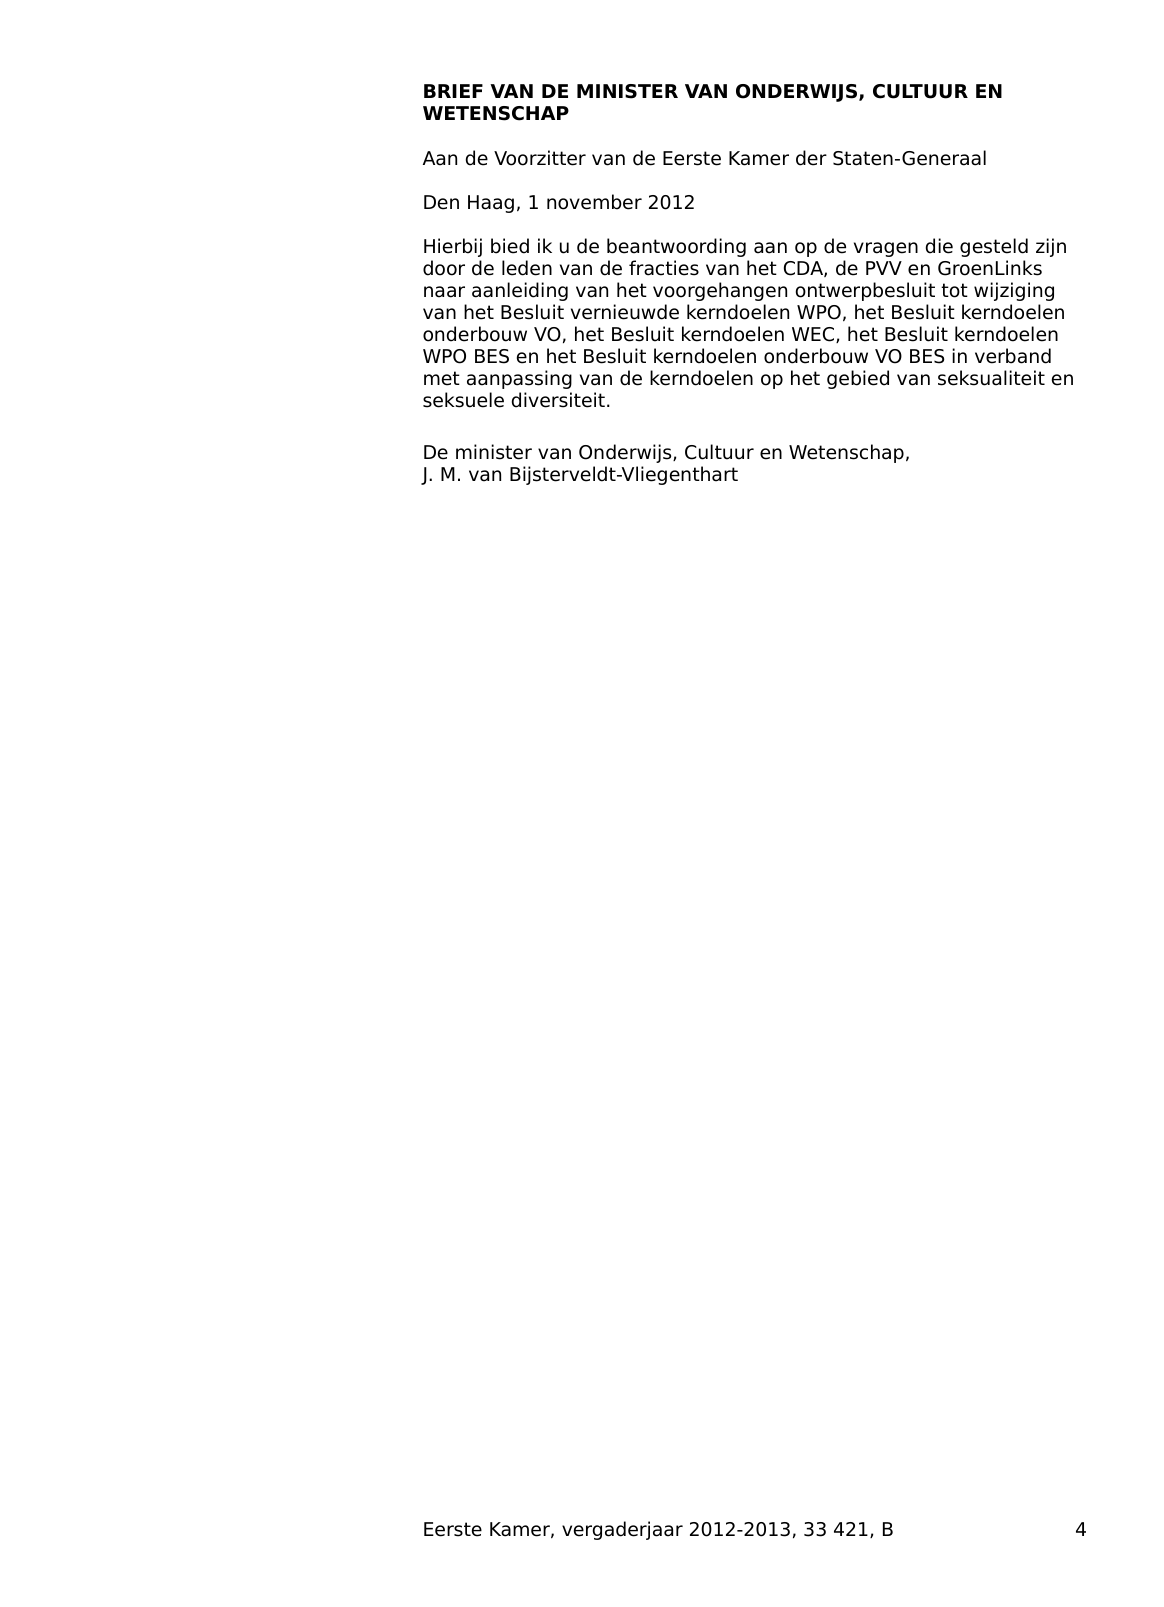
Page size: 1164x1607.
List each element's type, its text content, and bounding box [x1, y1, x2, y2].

text Aan de Voorzitter van de Eerste Kamer der Staten-Generaal [422, 147, 1087, 169]
subtitle BRIEF VAN DE MINISTER VAN ONDERWIJS, CULTUUR EN WETENSCHAP [422, 81, 1087, 125]
text De minister van Onderwijs, Cultuur en Wetenschap, J. M. van Bijsterveldt-Vliegenthart [422, 442, 1087, 486]
text Den Haag, 1 november 2012 [422, 192, 1087, 213]
text Hierbij bied ik u de beantwoording aan op de vragen die gesteld zijn door de leden van de fracties van het CDA, de PVV en GroenLinks naar aanleiding van het voorgehangen ontwerpbesluit tot wijziging van het Besluit vernieuwde kerndoelen WPO, het Besluit kerndoelen onderbouw VO, het Besluit kerndoelen WEC, het Besluit kerndoelen WPO BES en het Besluit kerndoelen onderbouw VO BES in verband met aanpassing van de kerndoelen op het gebied van seksualiteit en seksuele diversiteit. [422, 236, 1087, 412]
